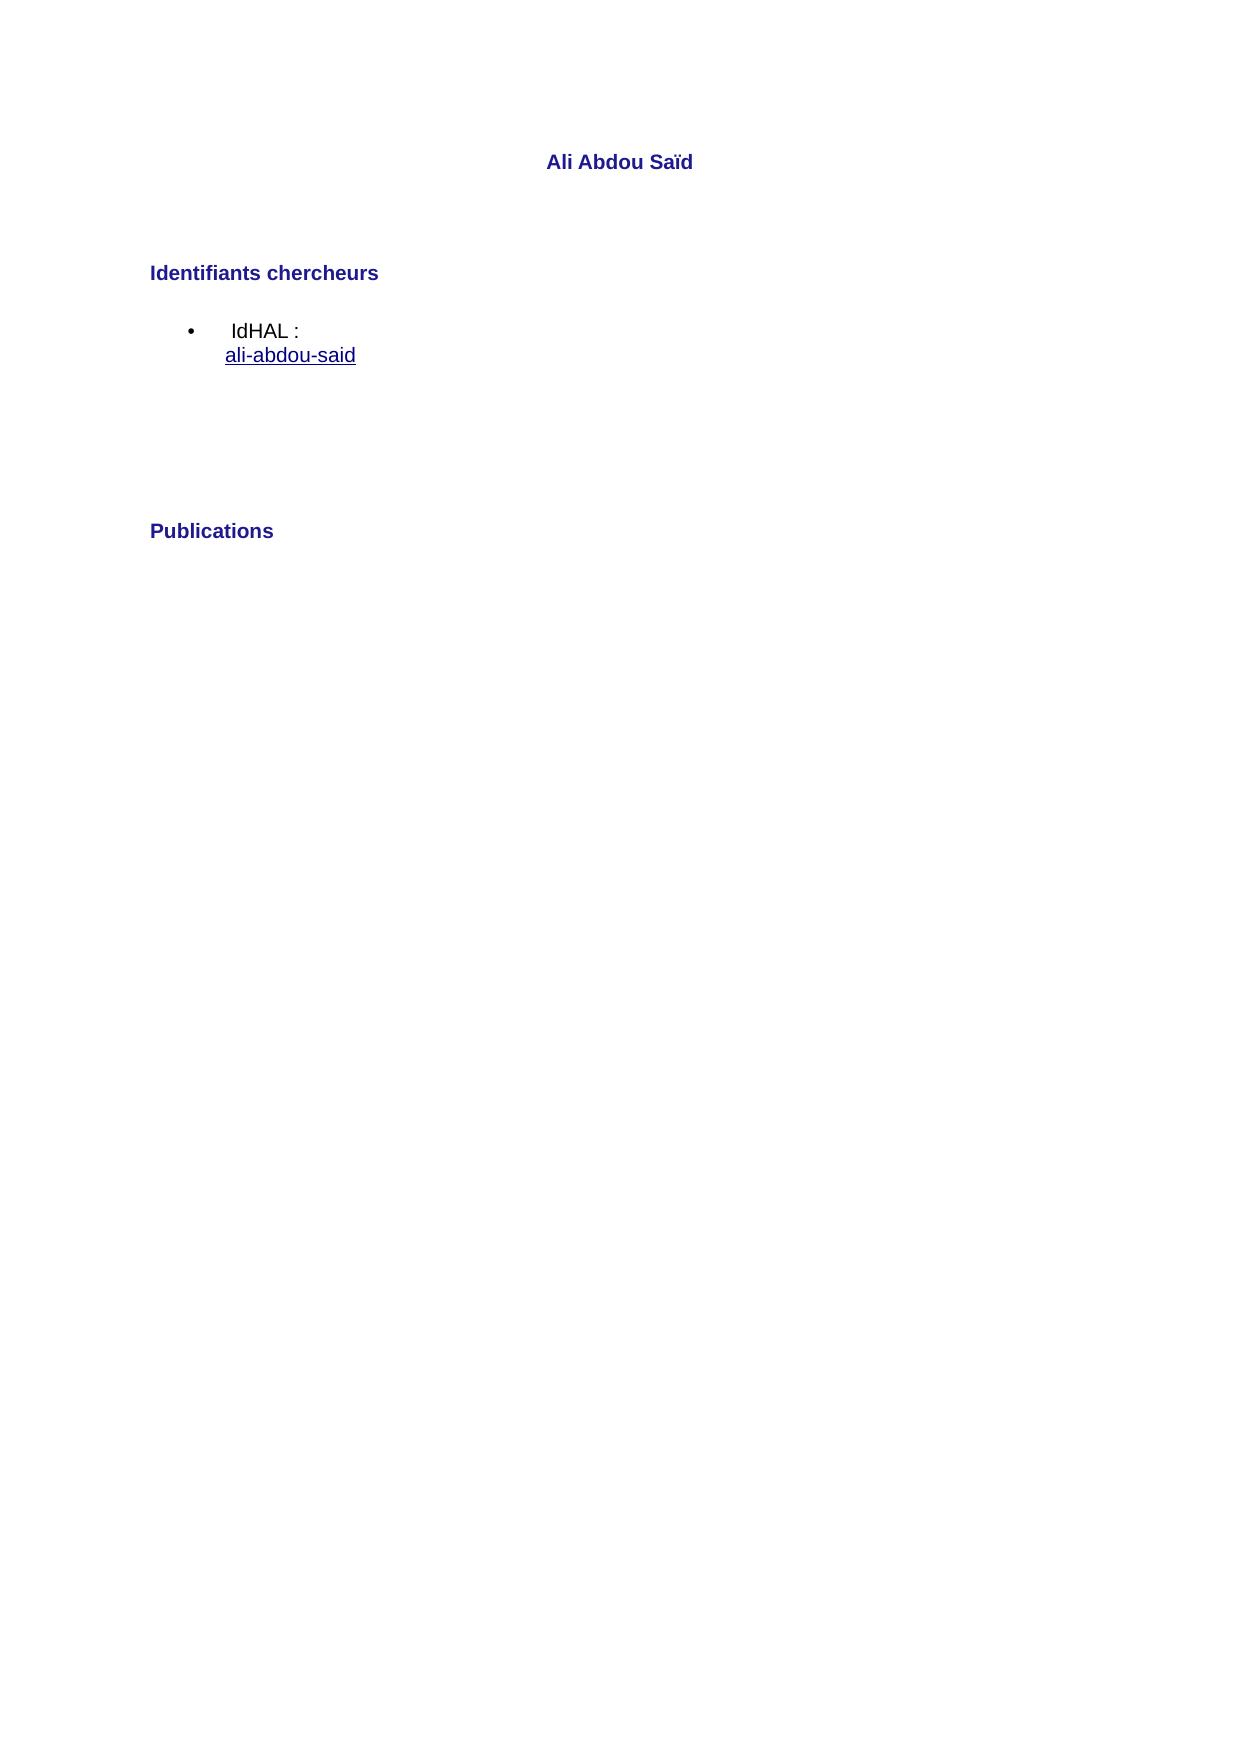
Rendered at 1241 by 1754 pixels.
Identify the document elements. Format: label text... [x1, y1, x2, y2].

subtitle Identifiants chercheurs [150, 260, 1090, 284]
list IdHAL : [187, 319, 1090, 343]
subtitle Ali Abdou Saïd [150, 150, 1090, 174]
list ali-abdou-said [187, 343, 1090, 367]
subtitle Publications [150, 519, 1090, 543]
